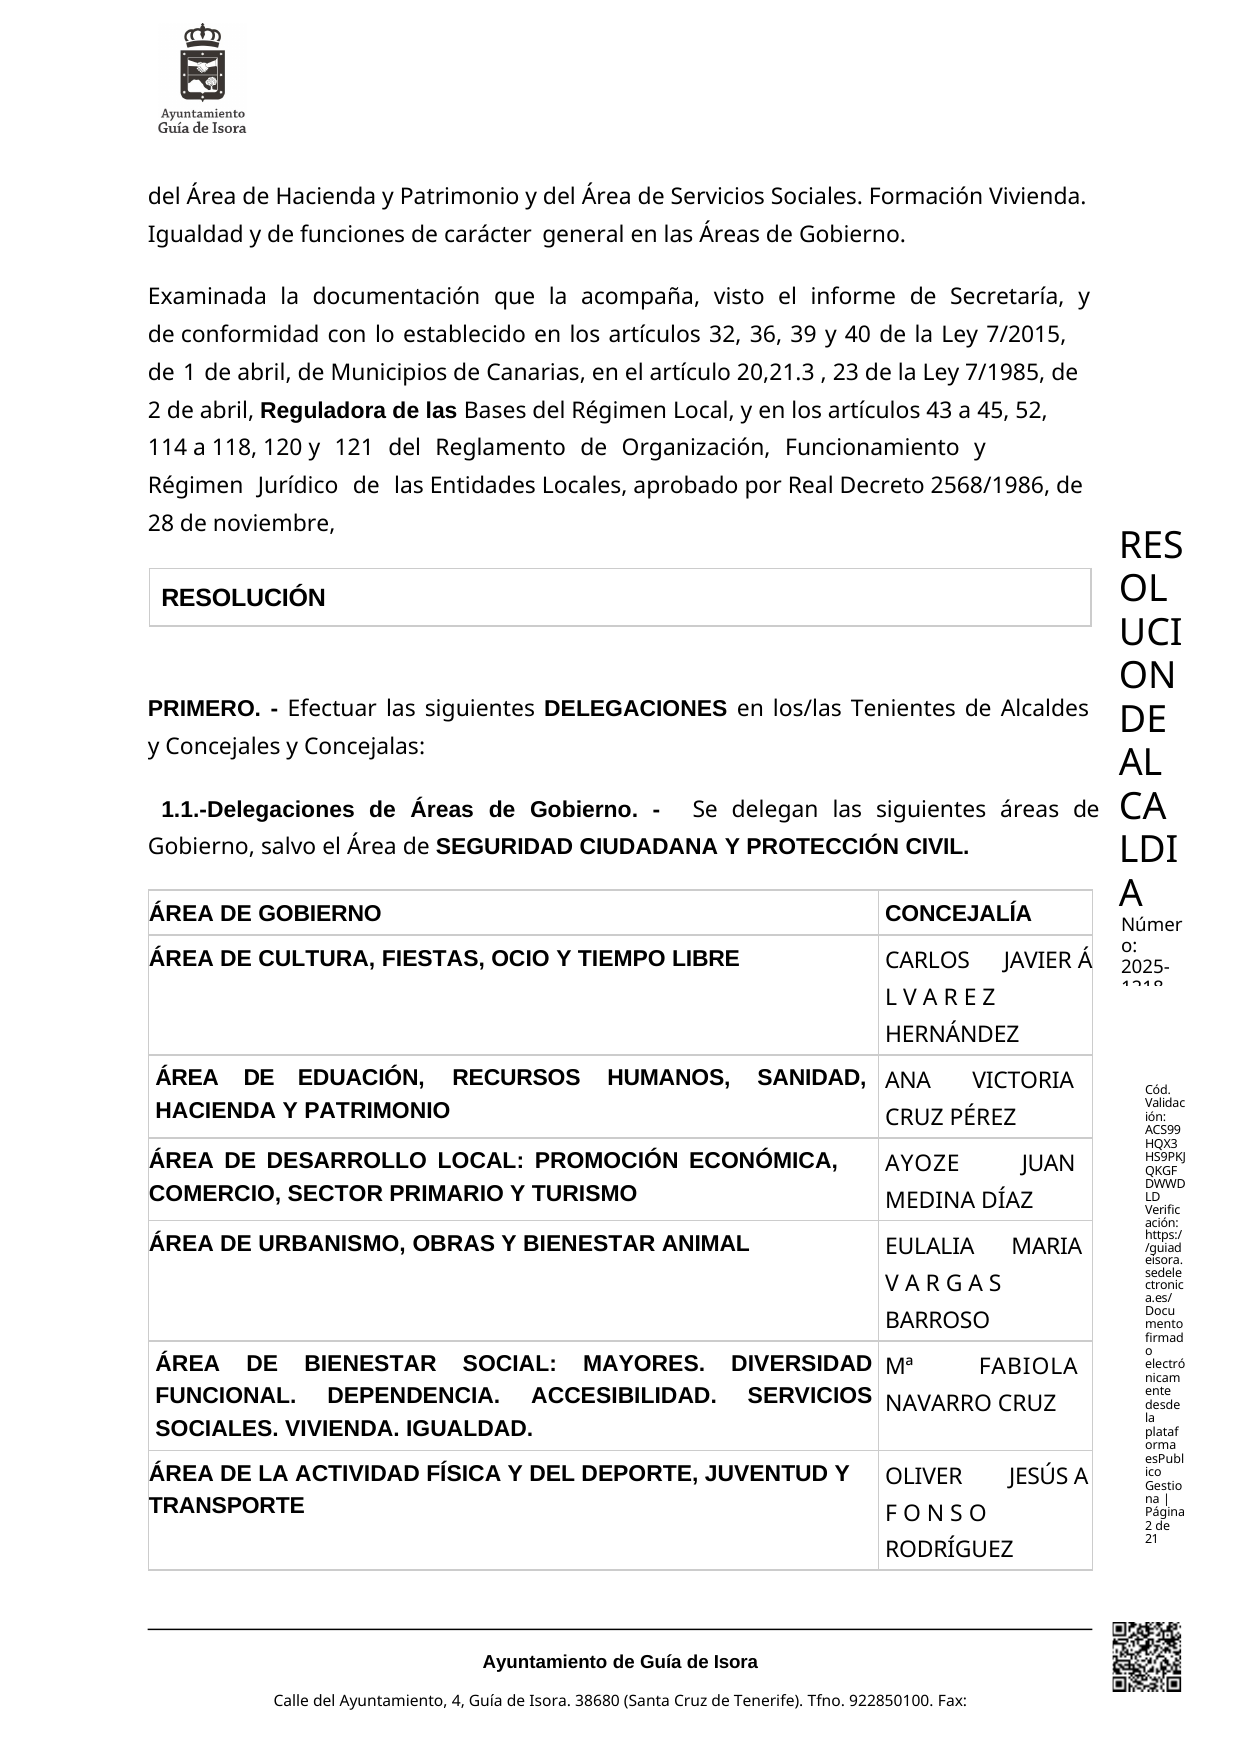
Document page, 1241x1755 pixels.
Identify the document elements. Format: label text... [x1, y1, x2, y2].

text del Área de Hacienda y Patrimonio y del Área de Servicios Sociales. Formación Vivienda. Igualdad y de funciones de carácter general en las Áreas de Gobierno. [148, 180, 1108, 249]
table_cell AYOZE JUAN MEDINA DÍAZ [879, 1139, 1092, 1220]
table_header ÁREA DE GOBIERNO [149, 891, 878, 934]
text RESOLUCIÓN [161, 583, 1090, 612]
text [1143, 1082, 1186, 1612]
text Número: 2025-1218 Fecha: 22/04/2025 [1121, 915, 1185, 985]
table_cell OLIVER JESÚS A F O N S O RODRÍGUEZ [879, 1451, 1092, 1569]
text Examinada la documentación que la acompaña, visto el informe de Secretaría, y de conformidad con lo establecido en los artículos 32, 36, 39 y 40 de la Ley 7/2015, de 1 de abril, de Municipios de Canarias, en el artículo 20,21.3 , 23 de la Ley 7/1985, de 2 de abril, Reguladora de las Bases del Régimen Local, y en los artículos 43 a 45, 52, 114 a 118, 120 y 121 del Reglamento de Organización, Funcionamiento y Régimen Jurídico de las Entidades Locales, aprobado por Real Decreto 2568/1986, de 28 de noviembre, [148, 280, 1093, 538]
table_cell ÁREA DE EDUACIÓN, RECURSOS HUMANOS, SANIDAD, HACIENDA Y PATRIMONIO [149, 1056, 878, 1137]
table_header CONCEJALÍA [879, 891, 1092, 934]
table_cell ÁREA DE LA ACTIVIDAD FÍSICA Y DEL DEPORTE, JUVENTUD Y TRANSPORTE [149, 1451, 878, 1569]
text Cód. Validación: ACS99HQX3HS9PKJQKGFDWWDLD [1145, 1083, 1186, 1204]
text Gobierno, salvo el Área de SEGURIDAD CIUDADANA Y PROTECCIÓN CIVIL. [148, 830, 1108, 862]
table_cell Mª FABIOLA NAVARRO CRUZ [879, 1342, 1092, 1449]
table_cell ÁREA DE BIENESTAR SOCIAL: MAYORES. DIVERSIDAD FUNCIONAL. DEPENDENCIA. ACCESIBILIDAD. SERVICIOS SOCIALES. VIVIENDA. IGUALDAD. [149, 1342, 878, 1449]
table_cell EULALIA MARIA V A R G A S BARROSO [879, 1221, 1092, 1339]
text 1.1.-Delegaciones de Áreas de Gobierno. - Se delegan las siguientes áreas de [161, 793, 1108, 824]
table_cell ÁREA DE URBANISMO, OBRAS Y BIENESTAR ANIMAL [149, 1221, 878, 1339]
table_cell ANA VICTORIA CRUZ PÉREZ [879, 1056, 1092, 1137]
text PRIMERO. - Efectuar las siguientes DELEGACIONES en los/las Tenientes de Alcaldes y Concejales y Concejalas: [148, 692, 1108, 761]
text RESOLUCION DE ALCALDIA [1119, 523, 1185, 915]
text [1117, 521, 1185, 985]
table_cell ÁREA DE CULTURA, FIESTAS, OCIO Y TIEMPO LIBRE [149, 936, 878, 1054]
text Documento firmado electrónicamente desde la plataforma esPublico Gestiona | Página 2 de 21 [1145, 1304, 1186, 1546]
text Verificación: https://guiadeisora.sedelectronica.es/ [1145, 1204, 1186, 1304]
table_cell CARLOS JAVIER Á L V A R E Z HERNÁNDEZ [879, 936, 1092, 1054]
table_cell ÁREA DE DESARROLLO LOCAL: PROMOCIÓN ECONÓMICA, COMERCIO, SECTOR PRIMARIO Y TURISMO [149, 1139, 878, 1220]
